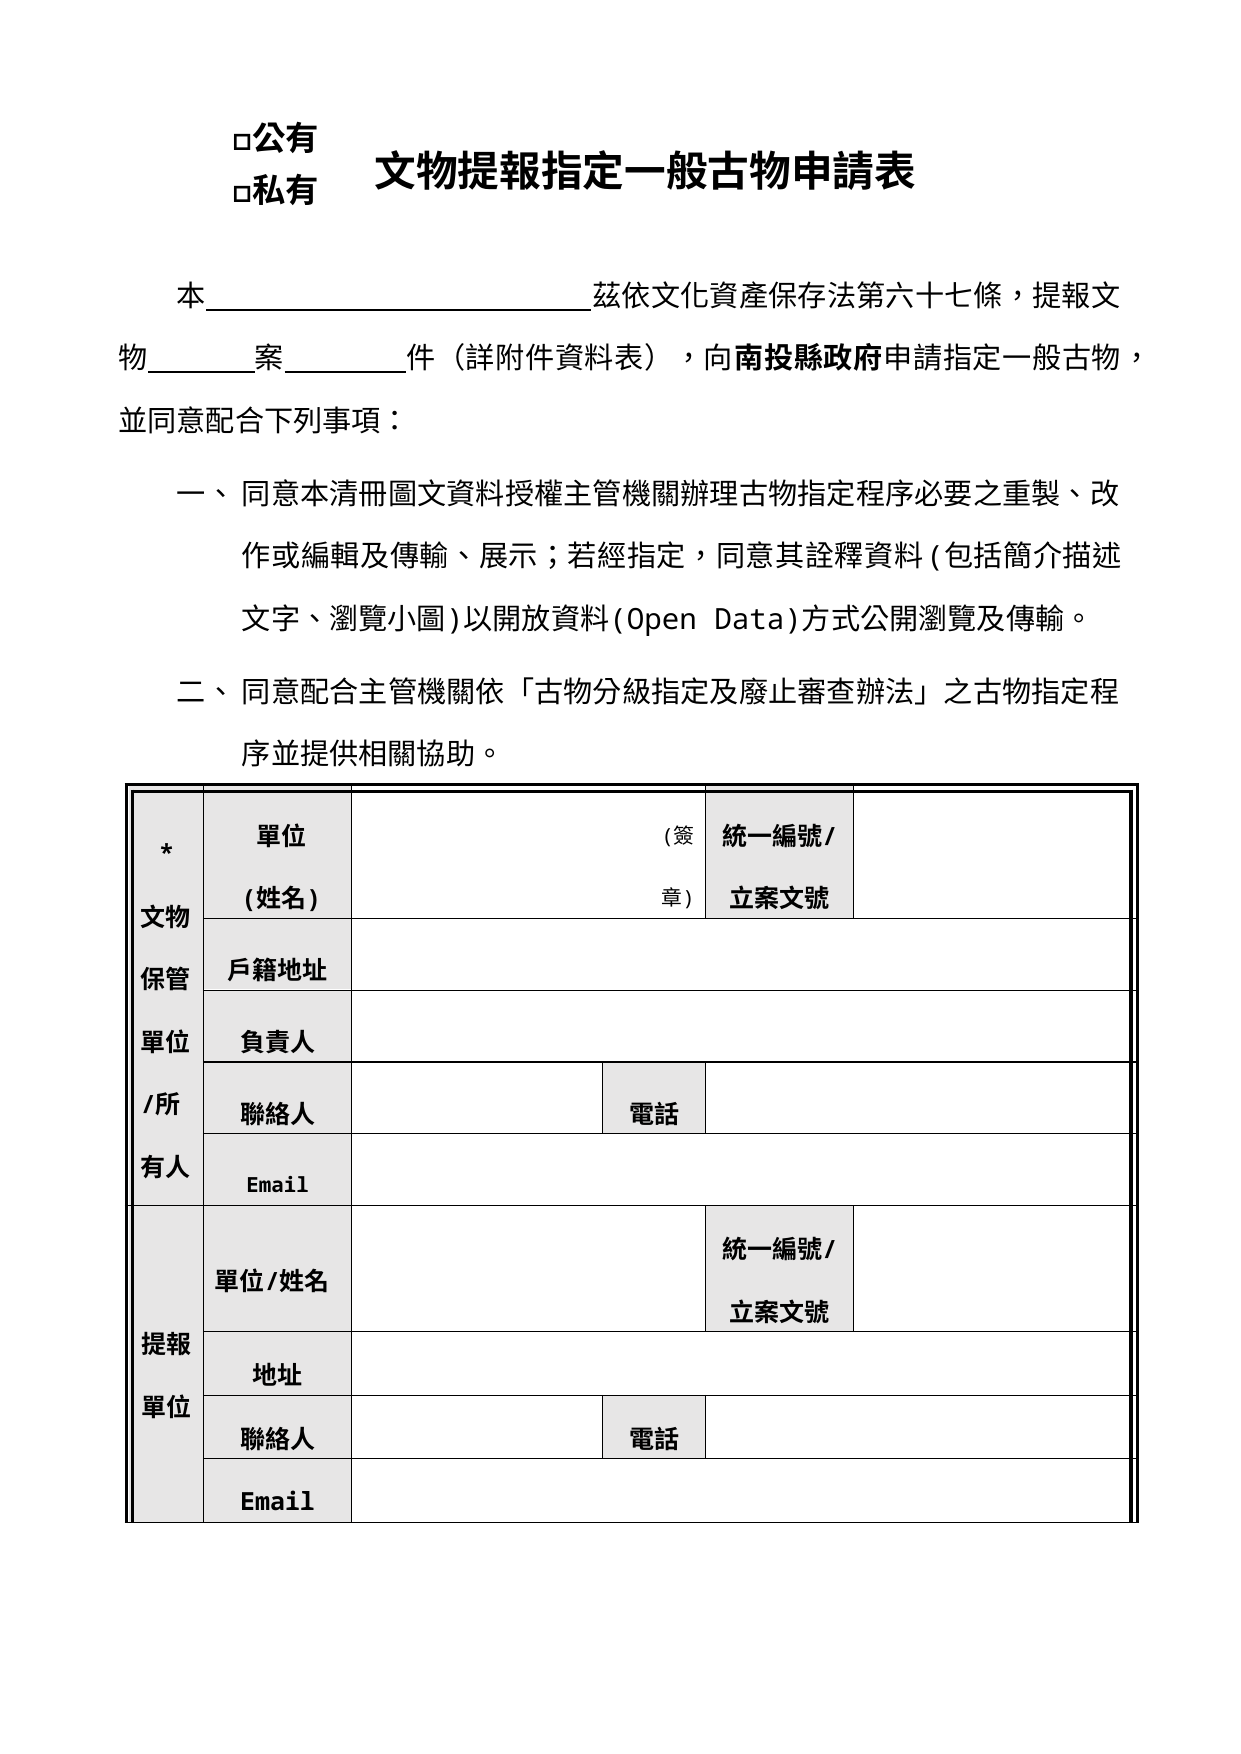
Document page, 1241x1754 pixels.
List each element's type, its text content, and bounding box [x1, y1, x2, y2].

list 同意配合主管機關依「古物分級指定及廢止審查辦法」之古物指定程序並提供相關協助。 [177, 648, 1122, 773]
table_header (簽章) [352, 793, 705, 918]
table_cell 統一編號/立案文號 [706, 1206, 853, 1331]
table_header [854, 793, 1129, 918]
table_cell [352, 919, 1129, 989]
table_cell [706, 1396, 1129, 1458]
text 本 茲依文化資產保存法第六十七條，提報文物 案 件（詳附件資料表），向南投縣政府申請指定一般古物，並同意配合下列事項： [118, 252, 1122, 439]
table_cell 聯絡人 [204, 1063, 351, 1133]
text 文物提報指定一般古物申請表 [118, 102, 1122, 231]
table_header [706, 786, 853, 790]
text □私有 [232, 161, 338, 213]
table_cell [352, 1063, 602, 1133]
list 同意本清冊圖文資料授權主管機關辦理古物指定程序必要之重製、改作或編輯及傳輸、展示；若經指定，同意其詮釋資料(包括簡介描述文字、瀏覽小圖)以開放資料(Open Data)方式公開瀏覽及傳輸。 [177, 450, 1122, 637]
table_header [352, 786, 705, 790]
table_cell Email [204, 1134, 351, 1205]
table_cell 單位/姓名 [204, 1206, 351, 1331]
table_cell Email [204, 1459, 351, 1522]
table_cell [352, 1459, 1129, 1522]
table_header 統一編號/立案文號 [706, 793, 853, 918]
table_cell [352, 1206, 705, 1331]
table_cell 戶籍地址 [204, 919, 351, 989]
table_cell [706, 1063, 1129, 1133]
table_header [204, 786, 351, 790]
table_cell [352, 1134, 1129, 1205]
table_cell 電話 [603, 1396, 705, 1458]
table_cell [352, 991, 1129, 1061]
text □公有 [232, 109, 338, 161]
table_header [854, 786, 1134, 918]
table_cell 提報單位 [134, 1206, 203, 1522]
table_cell [352, 1332, 1129, 1395]
table_cell 電話 [603, 1063, 705, 1133]
table_cell 地址 [204, 1332, 351, 1395]
table_cell 負責人 [204, 991, 351, 1061]
table_cell [352, 1396, 602, 1458]
table_header 單位 (姓名) [204, 793, 351, 918]
table_cell [854, 1206, 1129, 1331]
table_cell 聯絡人 [204, 1396, 351, 1458]
table_header * 文物保管單位/所有人 [129, 786, 203, 1205]
